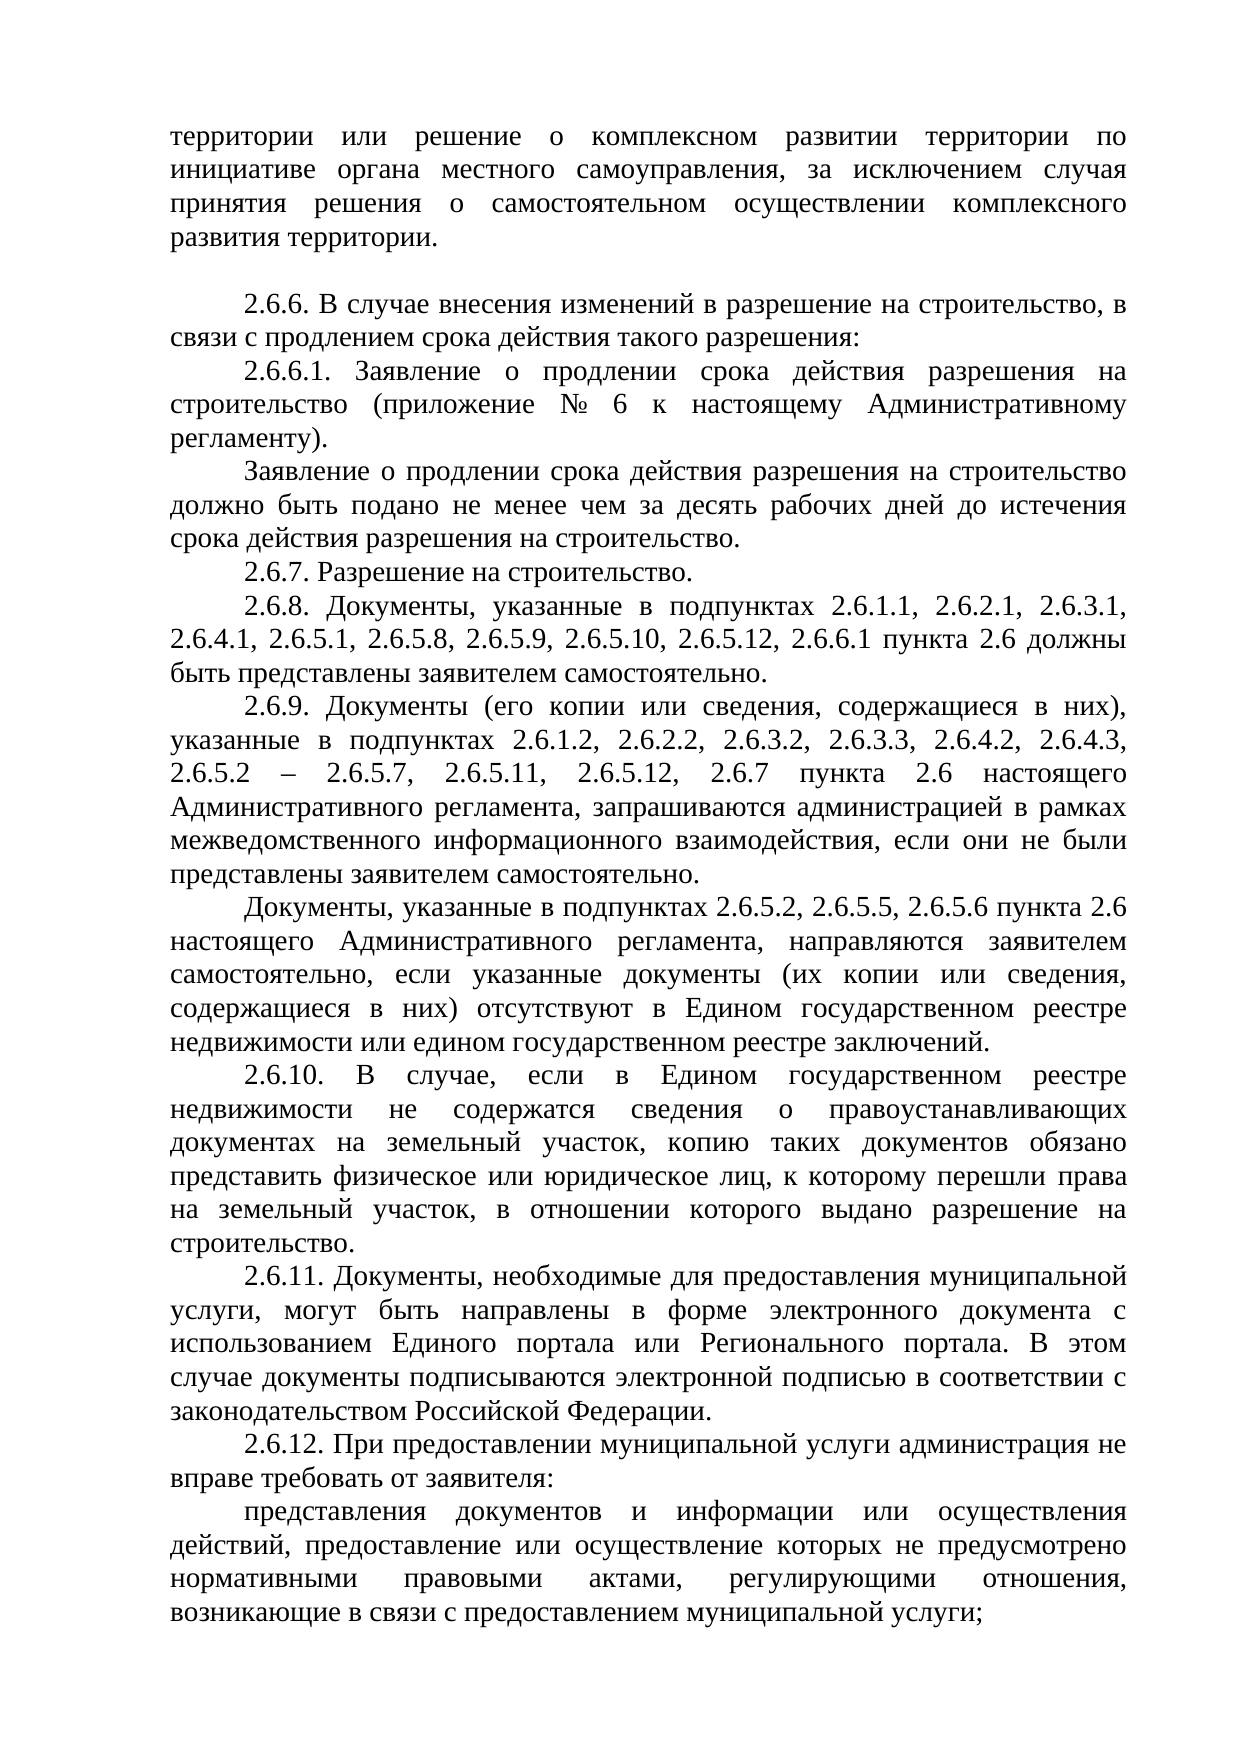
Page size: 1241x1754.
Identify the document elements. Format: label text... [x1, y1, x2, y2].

text представления документов и информации или осуществления действий, предоставление или осуществление которых не предусмотрено нормативными правовыми актами, регулирующими отношения, возникающие в связи с предоставлением муниципальной услуги; [170, 1493, 1128, 1627]
text 2.6.10. В случае, если в Едином государственном реестре недвижимости не содержатся сведения о правоустанавливающих документах на земельный участок, копию таких документов обязано представить физическое или юридическое лиц, к которому перешли права на земельный участок, в отношении которого выдано разрешение на строительство. [170, 1057, 1128, 1258]
text 2.6.6.1. Заявление о продлении срока действия разрешения на строительство (приложение № 6 к настоящему Административному регламенту). [170, 353, 1128, 453]
text территории или решение о комплексном развитии территории по инициативе органа местного самоуправления, за исключением случая принятия решения о самостоятельном осуществлении комплексного развития территории. [170, 118, 1128, 252]
text 2.6.7. Разрешение на строительство. [170, 554, 1128, 588]
text 2.6.11. Документы, необходимые для предоставления муниципальной услуги, могут быть направлены в форме электронного документа с использованием Единого портала или Регионального портала. В этом случае документы подписываются электронной подписью в соответствии с законодательством Российской Федерации. [170, 1258, 1128, 1426]
text 2.6.12. При предоставлении муниципальной услуги администрация не вправе требовать от заявителя: [170, 1426, 1128, 1493]
text 2.6.6. В случае внесения изменений в разрешение на строительство, в связи с продлением срока действия такого разрешения: [170, 286, 1128, 353]
text 2.6.9. Документы (его копии или сведения, содержащиеся в них), указанные в подпунктах 2.6.1.2, 2.6.2.2, 2.6.3.2, 2.6.3.3, 2.6.4.2, 2.6.4.3, 2.6.5.2 – 2.6.5.7, 2.6.5.11, 2.6.5.12, 2.6.7 пункта 2.6 настоящего Административного регламента, запрашиваются администрацией в рамках межведомственного информационного взаимодействия, если они не были представлены заявителем самостоятельно. [170, 688, 1128, 889]
text Заявление о продлении срока действия разрешения на строительство должно быть подано не менее чем за десять рабочих дней до истечения срока действия разрешения на строительство. [170, 453, 1128, 554]
text 2.6.8. Документы, указанные в подпунктах 2.6.1.1, 2.6.2.1, 2.6.3.1, 2.6.4.1, 2.6.5.1, 2.6.5.8, 2.6.5.9, 2.6.5.10, 2.6.5.12, 2.6.6.1 пункта 2.6 должны быть представлены заявителем самостоятельно. [170, 588, 1128, 688]
text Документы, указанные в подпунктах 2.6.5.2, 2.6.5.5, 2.6.5.6 пункта 2.6 настоящего Административного регламента, направляются заявителем самостоятельно, если указанные документы (их копии или сведения, содержащиеся в них) отсутствуют в Едином государственном реестре недвижимости или едином государственном реестре заключений. [170, 889, 1128, 1057]
